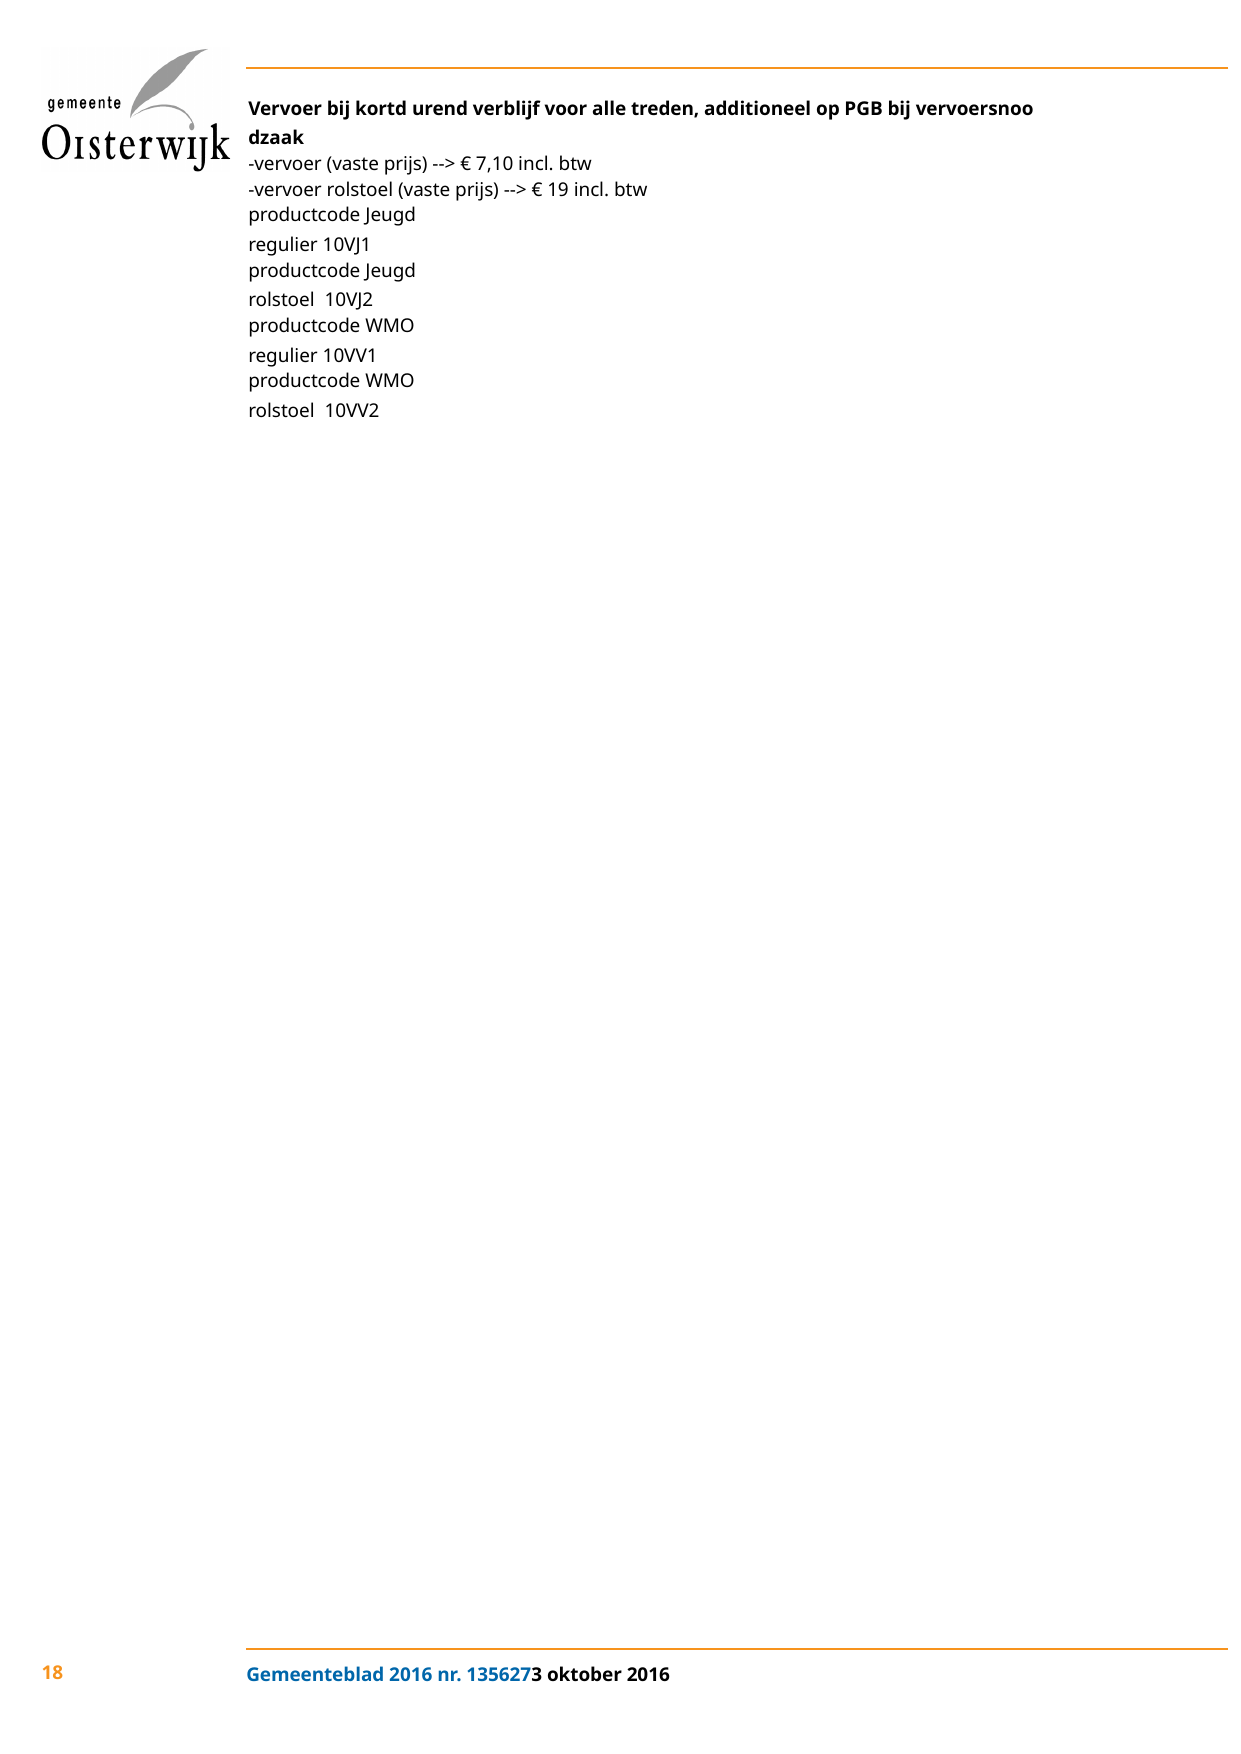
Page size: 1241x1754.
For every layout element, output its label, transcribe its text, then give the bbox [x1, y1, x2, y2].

table_cell [818, 150, 1040, 176]
table_cell [1040, 150, 1152, 176]
table_cell [1040, 257, 1152, 312]
table_cell [818, 368, 1040, 423]
table_cell [485, 257, 596, 312]
table_cell [596, 312, 707, 367]
table_cell [818, 202, 1040, 257]
table_cell [707, 202, 818, 257]
table_cell productcode Jeugd regulier 10VJ1 [248, 202, 485, 257]
table_cell [596, 257, 707, 312]
table_cell [707, 312, 818, 367]
picture [41, 47, 231, 172]
table_cell [707, 368, 818, 423]
table_cell [1040, 95, 1152, 150]
table_cell -vervoer (vaste prijs) --> € 7,10 incl. btw [248, 150, 707, 176]
table_cell [818, 312, 1040, 367]
table_cell [818, 257, 1040, 312]
table_cell productcode Jeugd rolstoel 10VJ2 [248, 257, 485, 312]
table_cell productcode WMO regulier 10VV1 [248, 312, 485, 367]
table_cell productcode WMO rolstoel 10VV2 [248, 368, 485, 423]
table_cell [596, 202, 707, 257]
table_cell [707, 150, 818, 176]
table_cell Vervoer bij kortd urend verblijf voor alle treden, additioneel op PGB bij vervoersnoo dzaak [248, 95, 1040, 150]
table_cell [818, 176, 1040, 202]
table_cell [485, 368, 596, 423]
table_cell [1040, 202, 1152, 257]
table_cell [485, 312, 596, 367]
table_cell [485, 202, 596, 257]
table_cell [707, 257, 818, 312]
table_cell [1040, 368, 1152, 423]
table_cell [1040, 312, 1152, 367]
table_cell -vervoer rolstoel (vaste prijs) --> € 19 incl. btw [248, 176, 818, 202]
table_cell [596, 368, 707, 423]
table_cell [1040, 176, 1152, 202]
